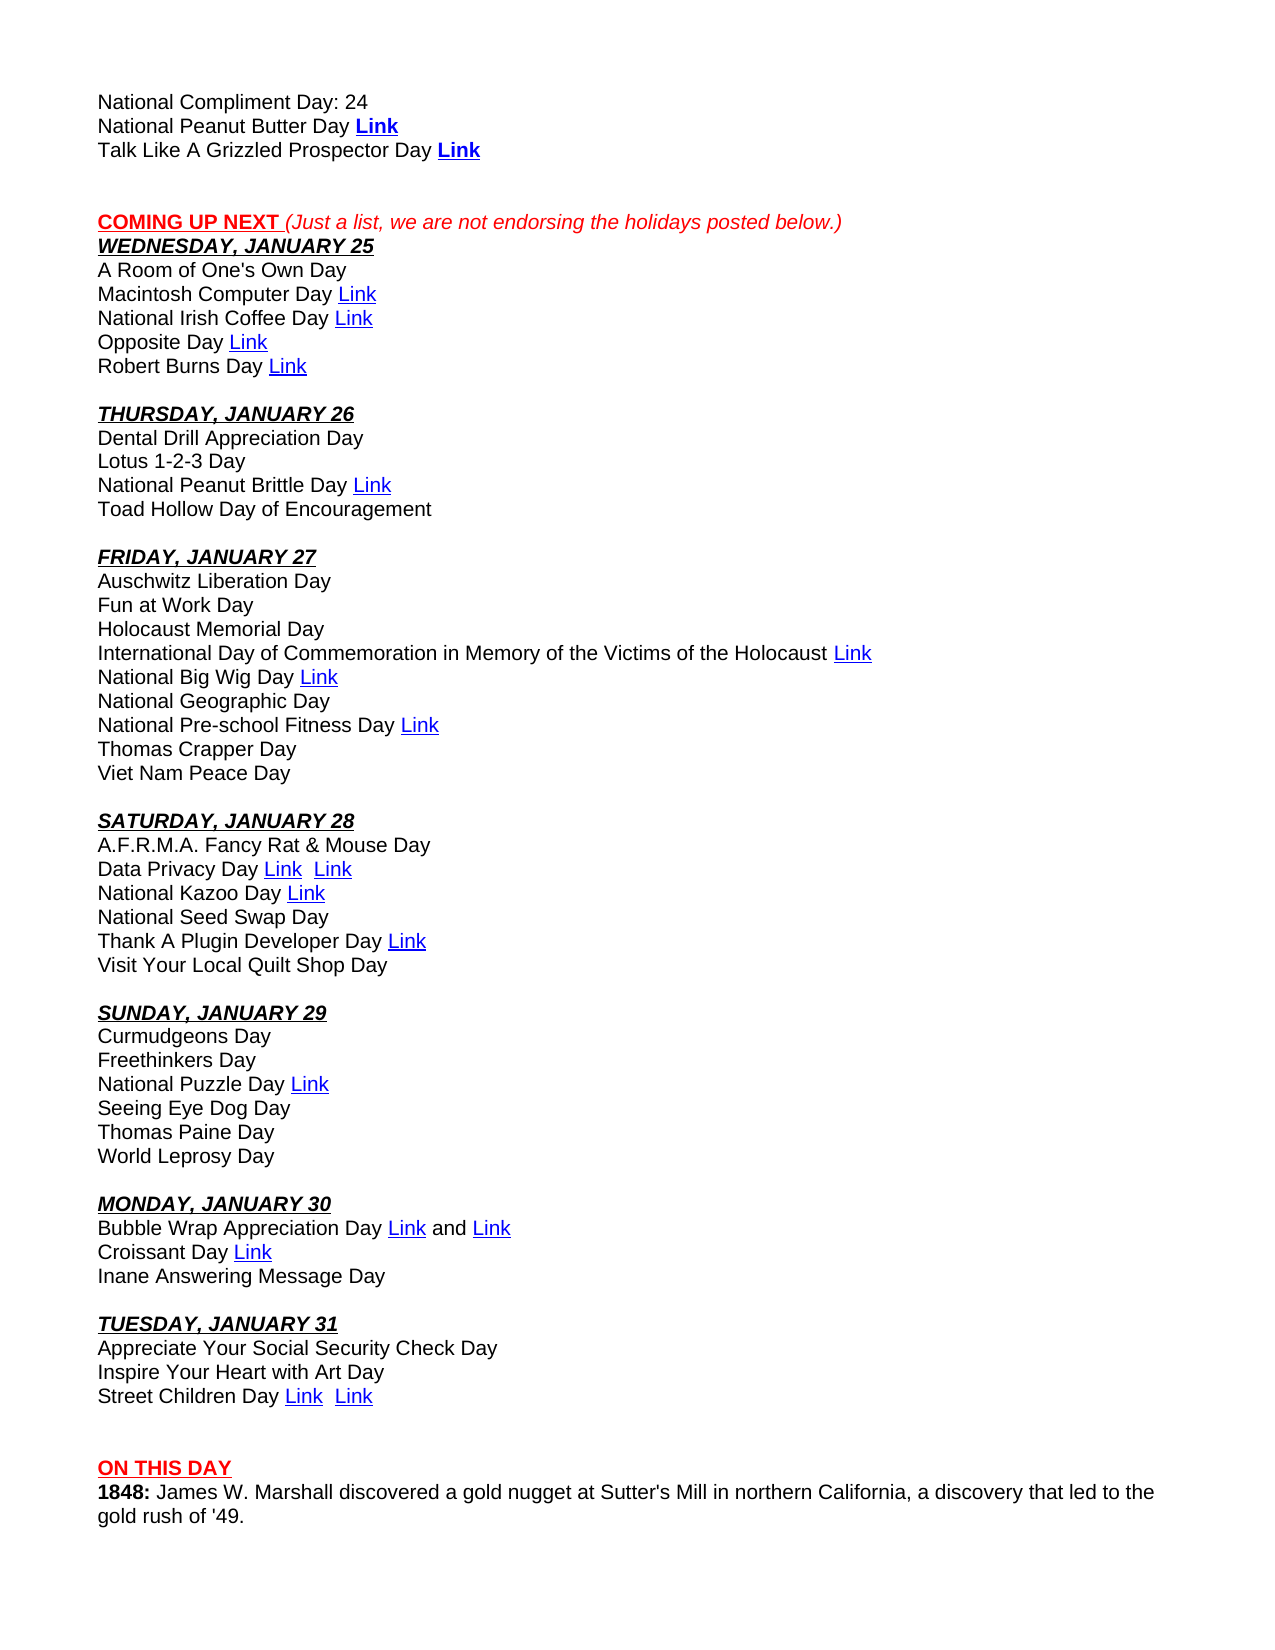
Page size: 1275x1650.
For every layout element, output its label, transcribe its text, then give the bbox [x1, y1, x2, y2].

text A Room of One's Own Day Macintosh Computer Day Link National Irish Coffee Day Link Opposite Day Link Robert Burns Day Link [97, 258, 1185, 377]
text MONDAY, JANUARY 30 [97, 1192, 1185, 1216]
text A.F.R.M.A. Fancy Rat & Mouse Day Data Privacy Day Link Link National Kazoo Day Link National Seed Swap Day Thank A Plugin Developer Day Link Visit Your Local Quilt Shop Day [97, 833, 1185, 976]
text Dental Drill Appreciation Day Lotus 1-2-3 Day National Peanut Brittle Day Link Toad Hollow Day of Encouragement [97, 425, 1185, 521]
text 1848: James W. Marshall discovered a gold nugget at Sutter's Mill in northern California, a discovery that led to the gold rush of '49. [97, 1479, 1185, 1527]
text COMING UP NEXT (Just a list, we are not endorsing the holidays posted below.) [97, 210, 1185, 234]
text WEDNESDAY, JANUARY 25 [97, 234, 1185, 258]
text SUNDAY, JANUARY 29 [97, 1000, 1185, 1024]
text TUESDAY, JANUARY 31 [97, 1312, 1185, 1336]
text Auschwitz Liberation Day Fun at Work Day Holocaust Memorial Day International Day of Commemoration in Memory of the Victims of the Holocaust Link National Big Wig Day Link National Geographic Day National Pre-school Fitness Day Link Thomas Crapper Day Viet Nam Peace Day [97, 569, 1185, 785]
text FRIDAY, JANUARY 27 [97, 545, 1185, 569]
text Appreciate Your Social Security Check Day Inspire Your Heart with Art Day Street Children Day Link Link [97, 1336, 1185, 1408]
text Bubble Wrap Appreciation Day Link and Link Croissant Day Link Inane Answering Message Day [97, 1216, 1185, 1288]
text SATURDAY, JANUARY 28 [97, 809, 1185, 833]
text THURSDAY, JANUARY 26 [97, 401, 1185, 425]
text National Compliment Day: 24 National Peanut Butter Day Link Talk Like A Grizzled Prospector Day Link [97, 90, 1185, 162]
text ON THIS DAY [97, 1456, 1185, 1479]
text Curmudgeons Day Freethinkers Day National Puzzle Day Link Seeing Eye Dog Day Thomas Paine Day World Leprosy Day [97, 1024, 1185, 1168]
